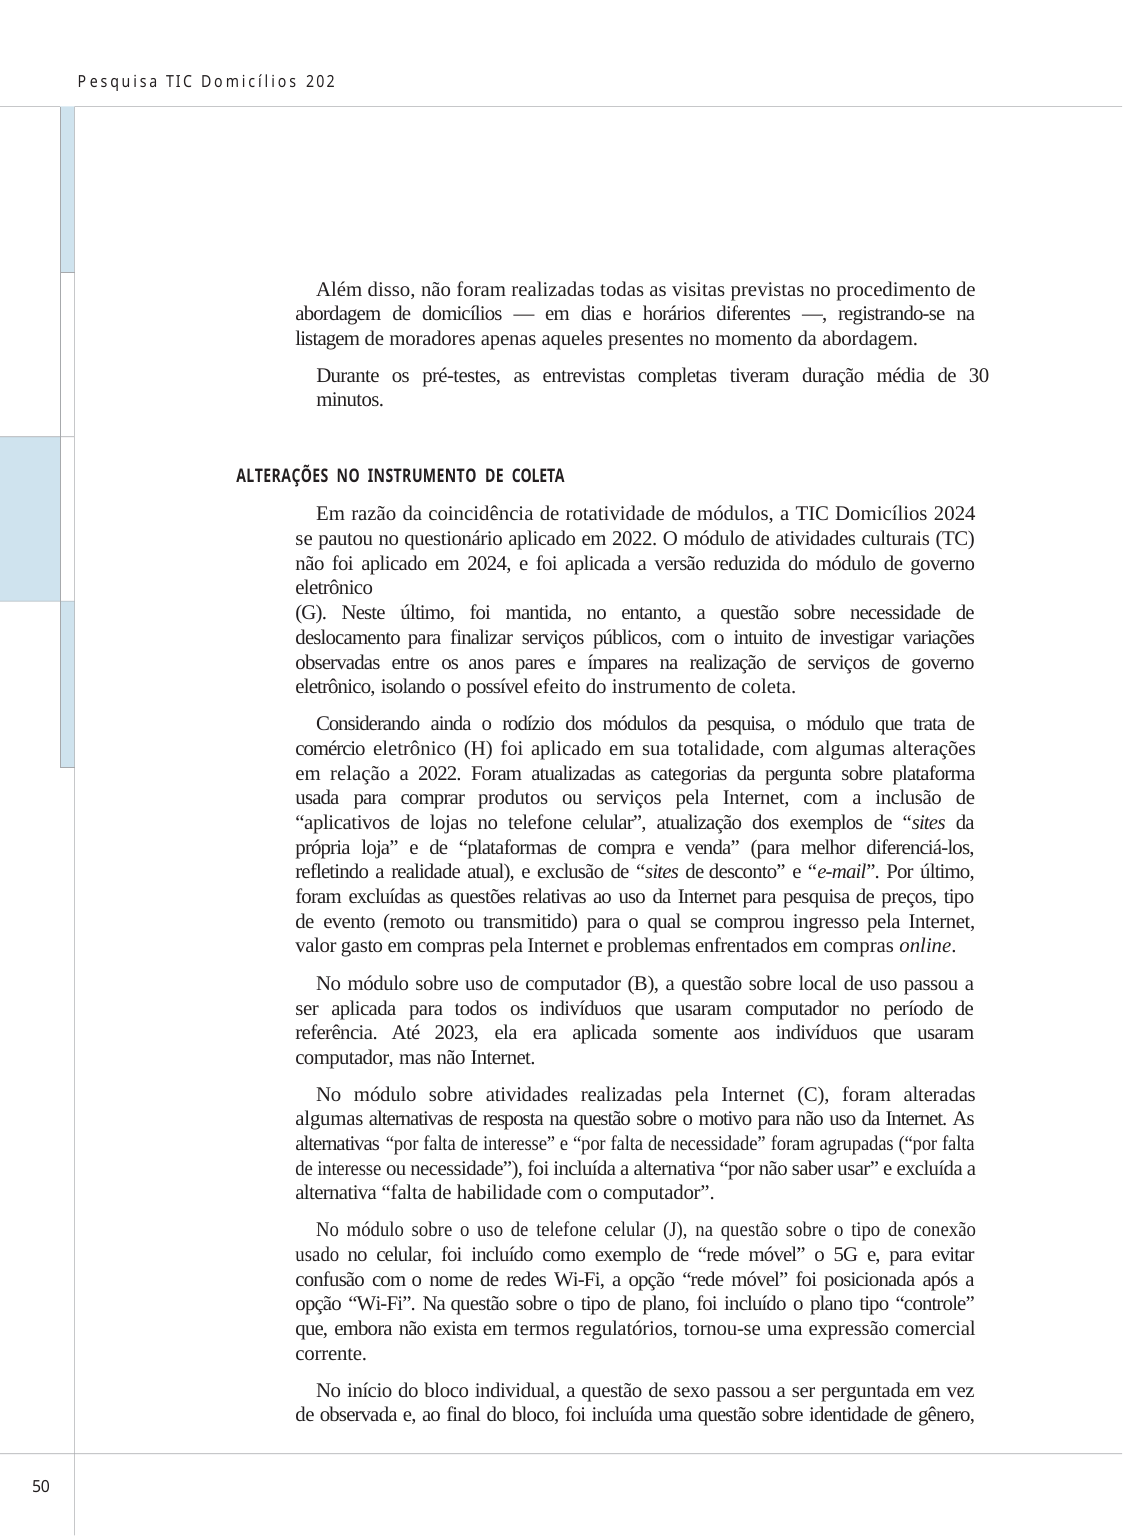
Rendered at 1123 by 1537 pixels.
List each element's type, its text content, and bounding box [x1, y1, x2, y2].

text No módulo sobre o uso de telefone celular (J), na questão sobre o tipo de conexão usado no celular, foi incluído como exemplo de “rede móvel” o 5G e, para evitar confusão com o nome de redes Wi-Fi, a opção “rede móvel” foi posicionada após a opção “Wi-Fi”. Na questão sobre o tipo de plano, foi incluído o plano tipo “controle” que, embora não exista em termos regulatórios, tornou-se uma expressão comercial corrente. [295, 1217, 976, 1365]
text No início do bloco individual, a questão de sexo passou a ser perguntada em vez de observada e, ao final do bloco, foi incluída uma questão sobre identidade de gênero, [295, 1378, 976, 1426]
text (G). Neste último, foi mantida, no entanto, a questão sobre necessidade de deslocamento para finalizar serviços públicos, com o intuito de investigar variações observadas entre os anos pares e ímpares na realização de serviços de governo eletrônico, isolando o possível efeito do instrumento de coleta. [295, 600, 976, 698]
text Durante os pré-testes, as entrevistas completas tiveram duração média de 30 minutos. [316, 363, 990, 411]
text Em razão da coincidência de rotatividade de módulos, a TIC Domicílios 2024 se pautou no questionário aplicado em 2022. O módulo de atividades culturais (TC) não foi aplicado em 2024, e foi aplicada a versão reduzida do módulo de governo eletrônico [295, 501, 976, 599]
text Além disso, não foram realizadas todas as visitas previstas no procedimento de abordagem de domicílios — em dias e horários diferentes —, registrando-se na listagem de moradores apenas aqueles presentes no momento da abordagem. [295, 277, 976, 350]
text Considerando ainda o rodízio dos módulos da pesquisa, o módulo que trata de comércio eletrônico (H) foi aplicado em sua totalidade, com algumas alterações em relação a 2022. Foram atualizadas as categorias da pergunta sobre plataforma usada para comprar produtos ou serviços pela Internet, com a inclusão de “aplicativos de lojas no telefone celular”, atualização dos exemplos de “sites da própria loja” e de “plataformas de compra e venda” (para melhor diferenciá-los, refletindo a realidade atual), e exclusão de “sites de desconto” e “e-mail”. Por último, foram excluídas as questões relativas ao uso da Internet para pesquisa de preços, tipo de evento (remoto ou transmitido) para o qual se comprou ingresso pela Internet, valor gasto em compras pela Internet e problemas enfrentados em compras online. [295, 711, 976, 957]
text No módulo sobre atividades realizadas pela Internet (C), foram alteradas algumas alternativas de resposta na questão sobre o motivo para não uso da Internet. As alternativas “por falta de interesse” e “por falta de necessidade” foram agrupadas (“por falta de interesse ou necessidade”), foi incluída a alternativa “por não saber usar” e excluída a alternativa “falta de habilidade com o computador”. [295, 1082, 976, 1204]
text ALTERAÇÕES NO INSTRUMENTO DE COLETA [236, 463, 990, 488]
text No módulo sobre uso de computador (B), a questão sobre local de uso passou a ser aplicada para todos os indivíduos que usaram computador no período de referência. Até 2023, ela era aplicada somente aos indivíduos que usaram computador, mas não Internet. [295, 971, 975, 1069]
